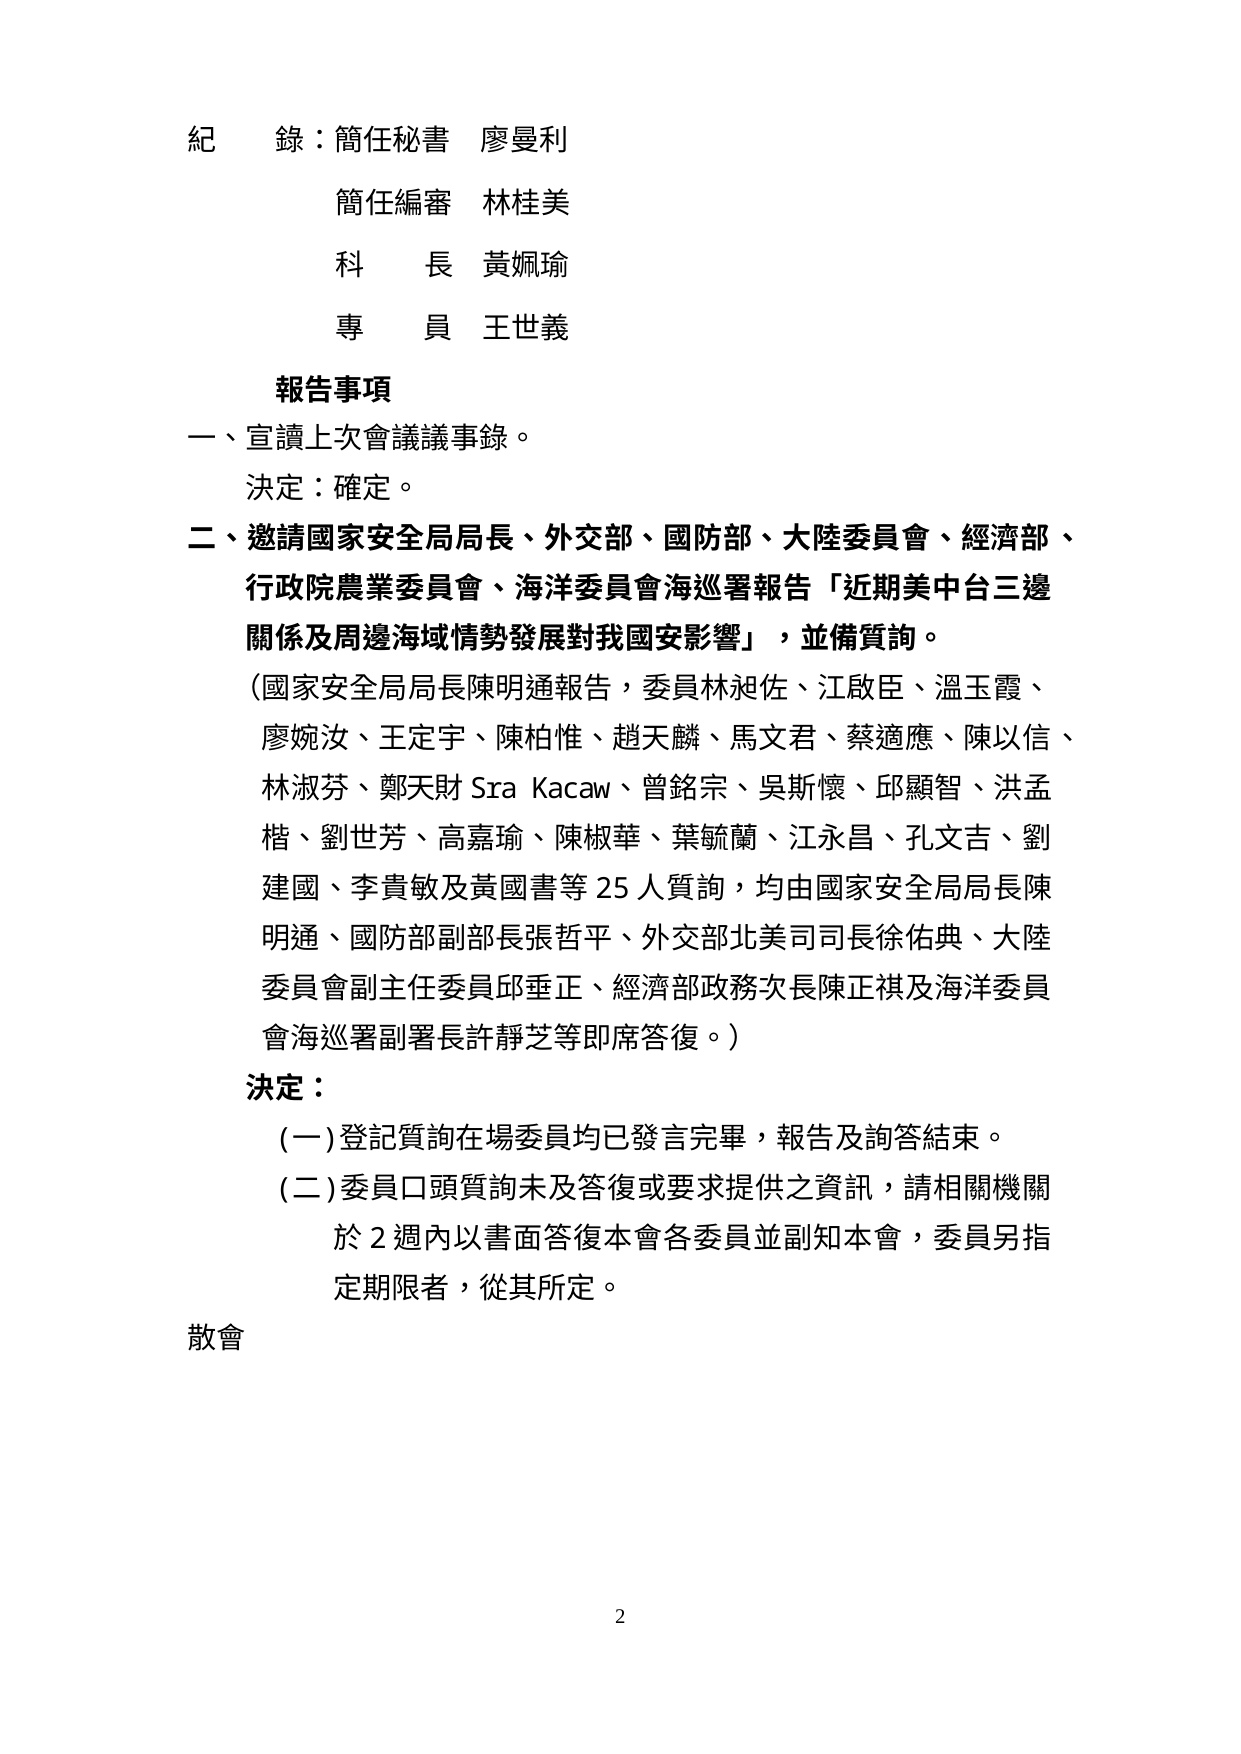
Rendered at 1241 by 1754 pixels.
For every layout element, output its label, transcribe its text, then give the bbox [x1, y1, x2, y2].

text 散會 [187, 1309, 1053, 1359]
text 報告事項 [275, 346, 1053, 409]
text 一、宣讀上次會議議事錄。 [187, 409, 1053, 459]
text 決定：確定。 [187, 459, 1053, 509]
text 紀 錄：簡任秘書 廖曼利 [187, 96, 1053, 159]
text 專 員 王世義 [187, 284, 1053, 346]
text (二)委員口頭質詢未及答復或要求提供之資訊，請相關機關於2週內以書面答復本會各委員並副知本會，委員另指定期限者，從其所定。 [275, 1159, 1053, 1309]
text 決定： [187, 1059, 1053, 1109]
text 簡任編審 林桂美 [187, 159, 1053, 221]
text 二、邀請國家安全局局長、外交部、國防部、大陸委員會、經濟部、行政院農業委員會、海洋委員會海巡署報告「近期美中台三邊關係及周邊海域情勢發展對我國安影響」，並備質詢。 [187, 509, 1053, 659]
text (一)登記質詢在場委員均已發言完畢，報告及詢答結束。 [275, 1109, 1053, 1159]
text 科 長 黃姵瑜 [187, 221, 1053, 284]
text （國家安全局局長陳明通報告，委員林昶佐、江啟臣、溫玉霞、廖婉汝、王定宇、陳柏惟、趙天麟、馬文君、蔡適應、陳以信、林淑芬、鄭天財Sra Kacaw、曾銘宗、吳斯懷、邱顯智、洪孟楷、劉世芳、高嘉瑜、陳椒華、葉毓蘭、江永昌、孔文吉、劉建國、李貴敏及黃國書等25人質詢，均由國家安全局局長陳明通、國防部副部長張哲平、外交部北美司司長徐佑典、大陸委員會副主任委員邱垂正、經濟部政務次長陳正祺及海洋委員會海巡署副署長許靜芝等即席答復。） [232, 659, 1053, 1059]
